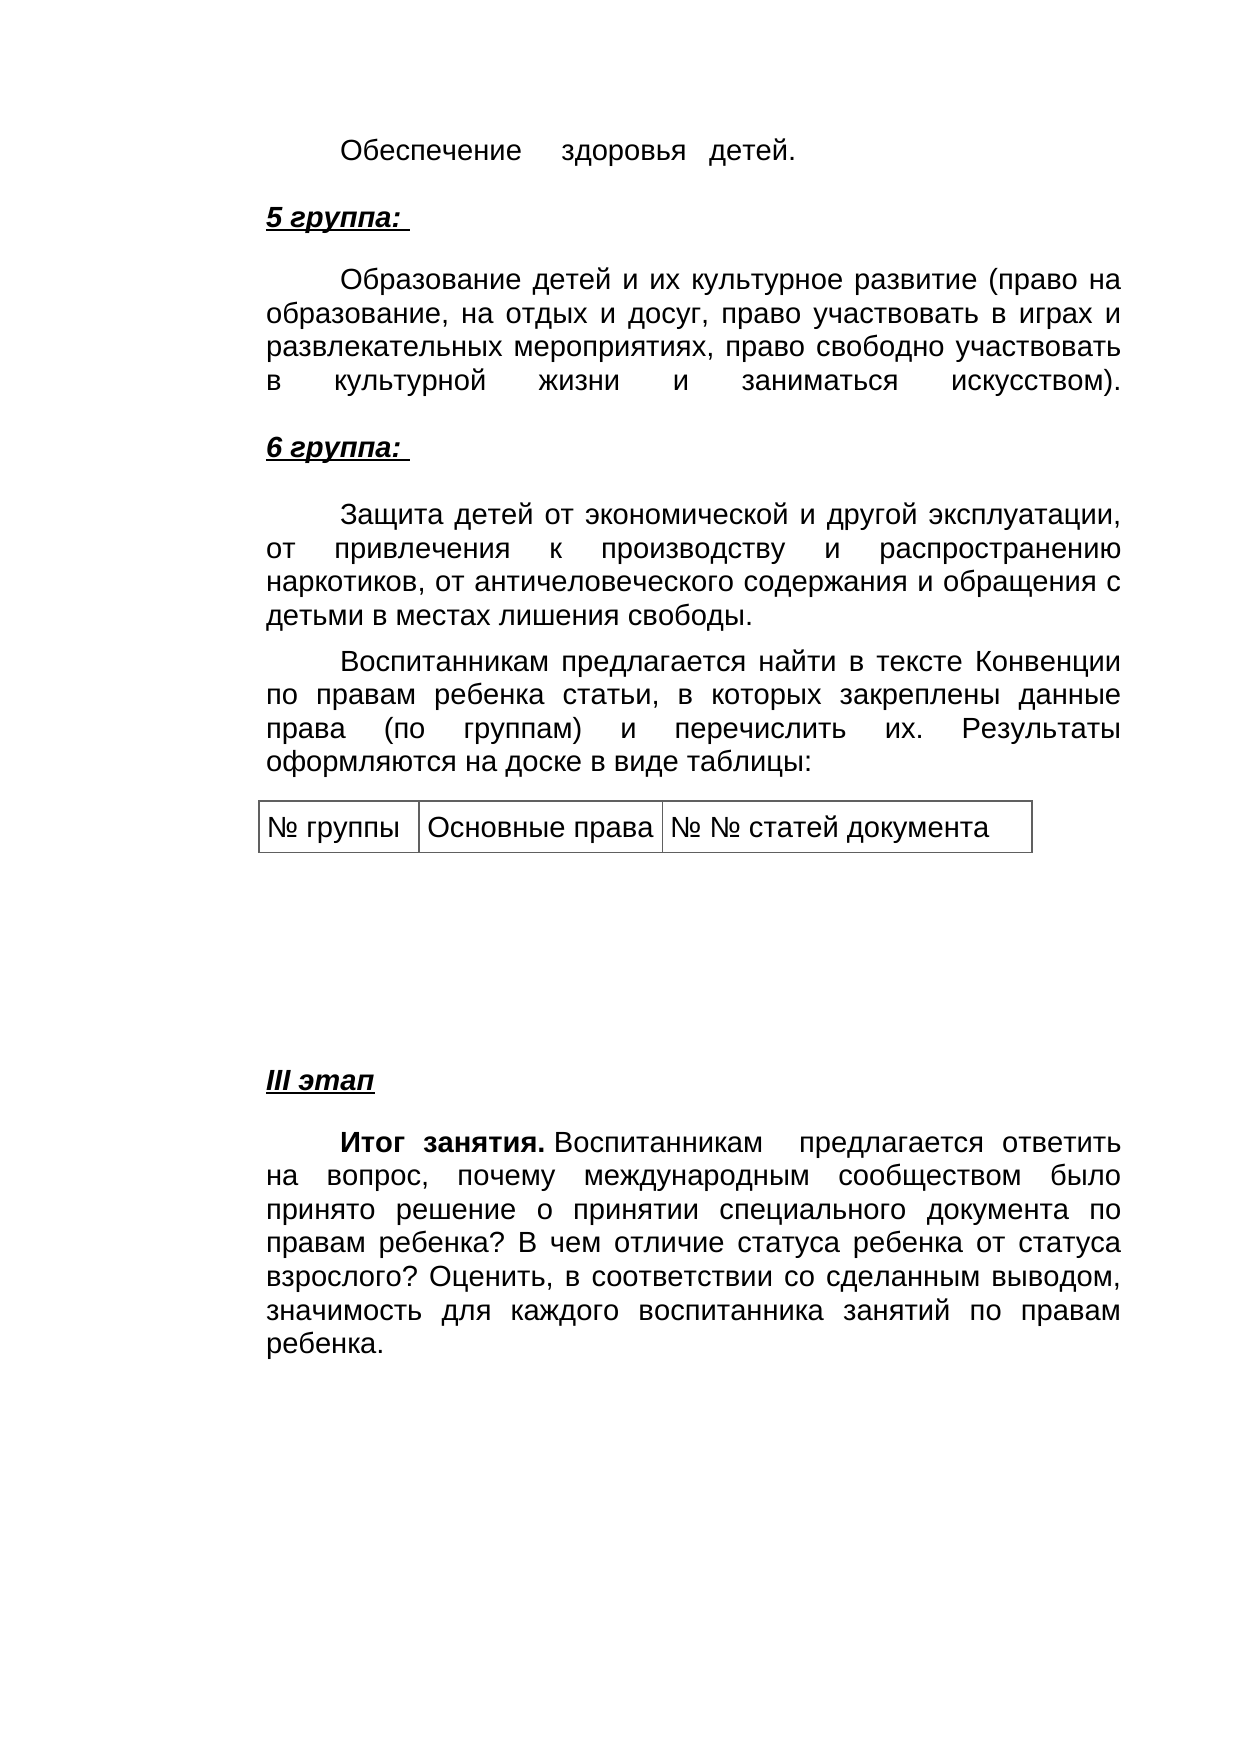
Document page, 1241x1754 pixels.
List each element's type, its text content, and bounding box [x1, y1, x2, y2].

text Итог занятия. Воспитанникам предлагается ответить на вопрос, почему международным сообществом было принято решение о принятии специального документа по правам ребенка? В чем отличие статуса ребенка от статуса взрослого? Оценить, в соответствии со сделанным выводом, значимость для каждого воспитанника занятий по правам ребенка. [266, 1125, 1122, 1359]
table_header Основные права [420, 802, 662, 851]
table_header № № статей документа [663, 802, 1031, 851]
text Воспитанникам предлагается найти в тексте Конвенции по правам ребенка статьи, в которых закреплены данные права (по группам) и перечислить их. Результаты оформляются на доске в виде таблицы: [266, 644, 1122, 778]
text Обеспечение здоровья детей. 5 группа: [266, 133, 1122, 233]
text III этап [192, 1063, 1122, 1097]
text Защита детей от экономической и другой эксплуатации, от привлечения к производству и распространению наркотиков, от античеловеческого содержания и обращения с детьми в местах лишения свободы. [266, 497, 1122, 631]
text Образование детей и их культурное развитие (право на образование, на отдых и досуг, право участвовать в играх и развлекательных мероприятиях, право свободно участвовать в культурной жизни и заниматься искусством). 6 группа: [266, 262, 1122, 463]
table_header № группы [260, 802, 418, 851]
